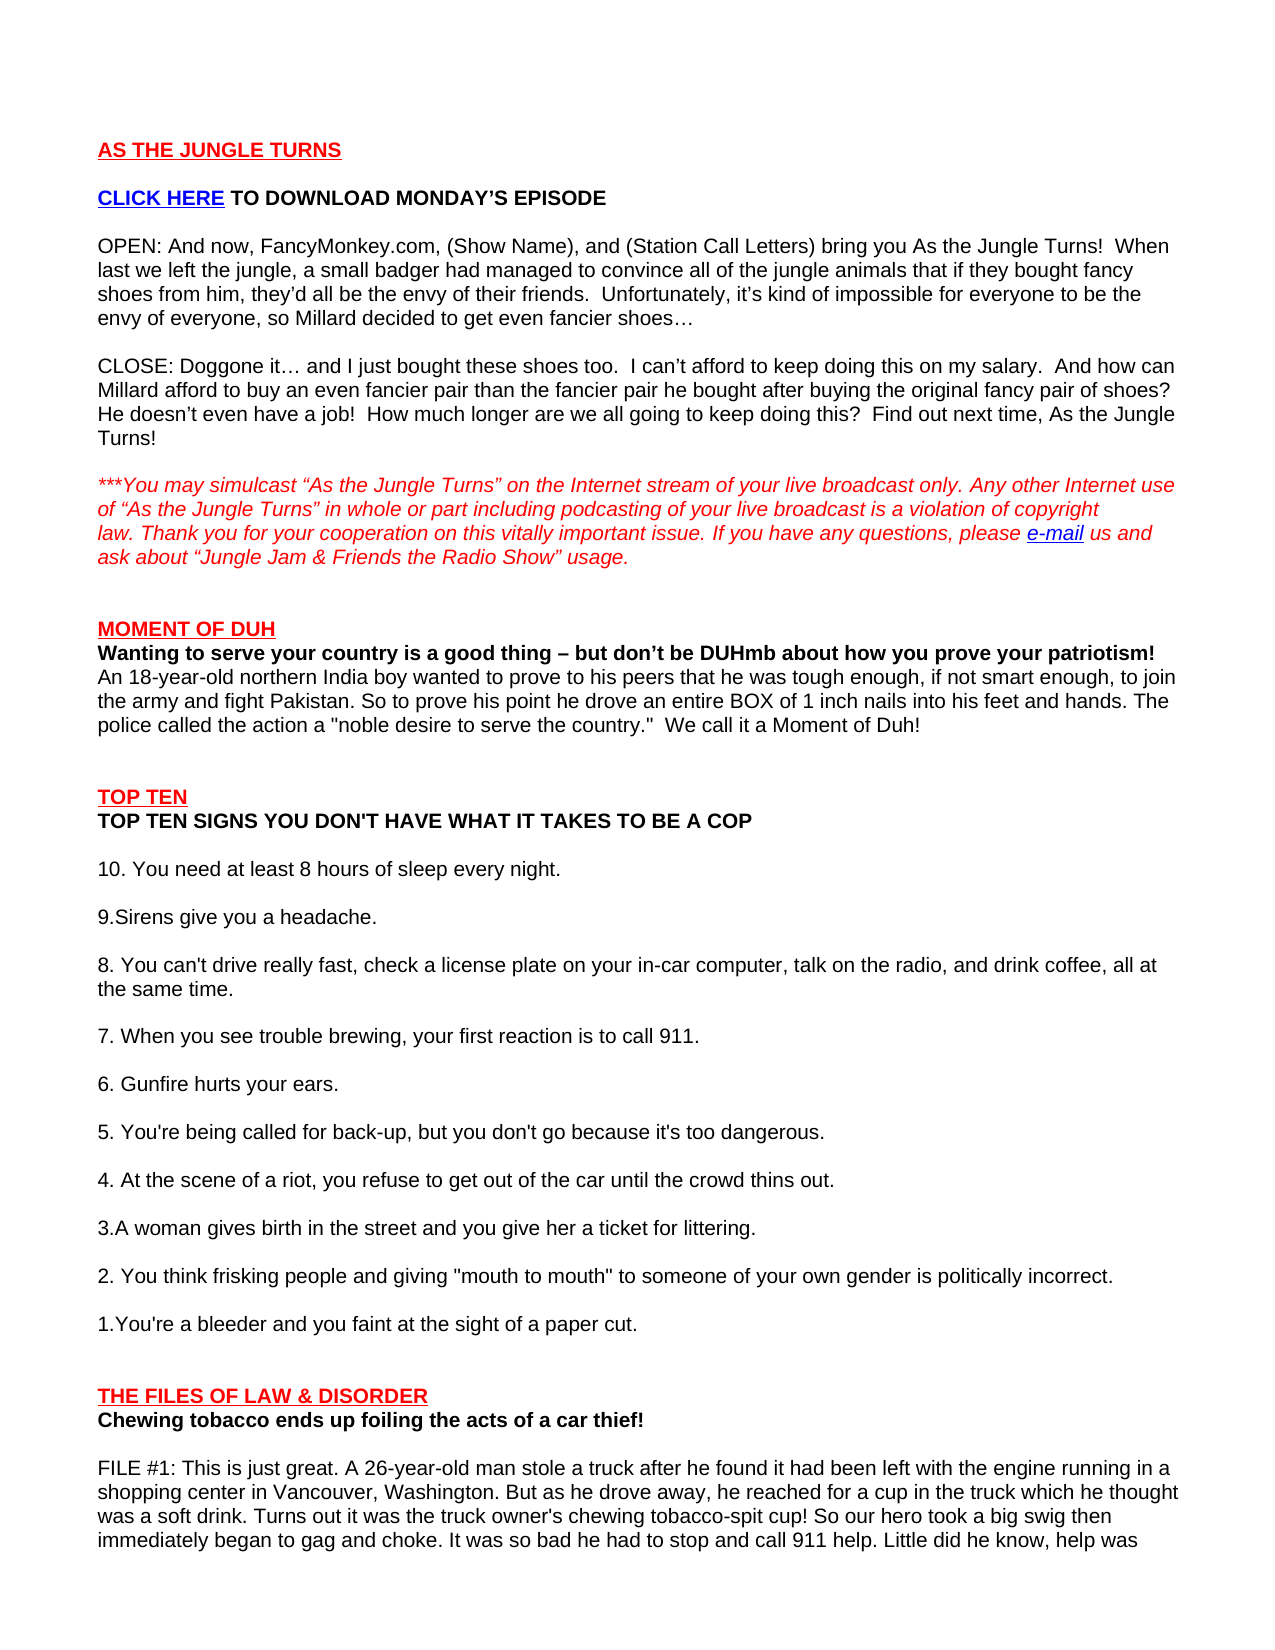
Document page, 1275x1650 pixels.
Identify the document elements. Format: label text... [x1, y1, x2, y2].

text 9.Sirens give you a headache. [97, 904, 1185, 928]
text CLOSE: Doggone it… and I just bought these shoes too. I can’t afford to keep doing this on my salary. And how can Millard afford to buy an even fancier pair than the fancier pair he bought after buying the original fancy pair of shoes? He doesn’t even have a job! How much longer are we all going to keep doing this? Find out next time, As the Jungle Turns! [97, 353, 1185, 449]
text CLICK HERE TO DOWNLOAD MONDAY’S EPISODE [97, 186, 1185, 210]
text Chewing tobacco ends up foiling the acts of a car thief! [97, 1408, 1185, 1432]
text TOP TEN [97, 785, 1185, 809]
text OPEN: And now, FancyMonkey.com, (Show Name), and (Station Call Letters) bring you As the Jungle Turns! When last we left the jungle, a small badger had managed to convince all of the jungle animals that if they bought fancy shoes from him, they’d all be the envy of their friends. Unfortunately, it’s kind of impossible for everyone to be the envy of everyone, so Millard decided to get even fancier shoes… [97, 234, 1185, 329]
text ***You may simulcast “As the Jungle Turns” on the Internet stream of your live broadcast only. Any other Internet use of “As the Jungle Turns” in whole or part including podcasting of your live broadcast is a violation of copyright law. Thank you for your cooperation on this vitally important issue. If you have any questions, please e-mail us and ask about “Jungle Jam & Friends the Radio Show” usage. [97, 473, 1185, 569]
text 7. When you see trouble brewing, your first reaction is to call 911. [97, 1024, 1185, 1048]
text 8. You can't drive really fast, check a license plate on your in-car computer, talk on the radio, and drink coffee, all at the same time. [97, 952, 1185, 1000]
text 2. You think frisking people and giving "mouth to mouth" to someone of your own gender is politically incorrect. [97, 1264, 1185, 1288]
text Wanting to serve your country is a good thing – but don’t be DUHmb about how you prove your patriotism! [97, 641, 1185, 665]
text TOP TEN SIGNS YOU DON'T HAVE WHAT IT TAKES TO BE A COP [97, 809, 1185, 833]
text 1.You're a bleeder and you faint at the sight of a paper cut. [97, 1312, 1185, 1336]
text 10. You need at least 8 hours of sleep every night. [97, 857, 1185, 881]
text AS THE JUNGLE TURNS [97, 138, 1185, 162]
text MOMENT OF DUH [97, 617, 1185, 641]
text FILE #1: This is just great. A 26-year-old man stole a truck after he found it had been left with the engine running in a shopping center in Vancouver, Washington. But as he drove away, he reached for a cup in the truck which he thought was a soft drink. Turns out it was the truck owner's chewing tobacco-spit cup! So our hero took a big swig then immediately began to gag and choke. It was so bad he had to stop and call 911 help. Little did he know, help was [97, 1456, 1185, 1551]
text 6. Gunfire hurts your ears. [97, 1072, 1185, 1096]
text An 18-year-old northern India boy wanted to prove to his peers that he was tough enough, if not smart enough, to join the army and fight Pakistan. So to prove his point he drove an entire BOX of 1 inch nails into his feet and hands. The police called the action a "noble desire to serve the country." We call it a Moment of Duh! [97, 665, 1185, 737]
text THE FILES OF LAW & DISORDER [97, 1384, 1185, 1408]
text 3.A woman gives birth in the street and you give her a ticket for littering. [97, 1216, 1185, 1240]
text 4. At the scene of a riot, you refuse to get out of the car until the crowd thins out. [97, 1168, 1185, 1192]
text 5. You're being called for back-up, but you don't go because it's too dangerous. [97, 1120, 1185, 1144]
